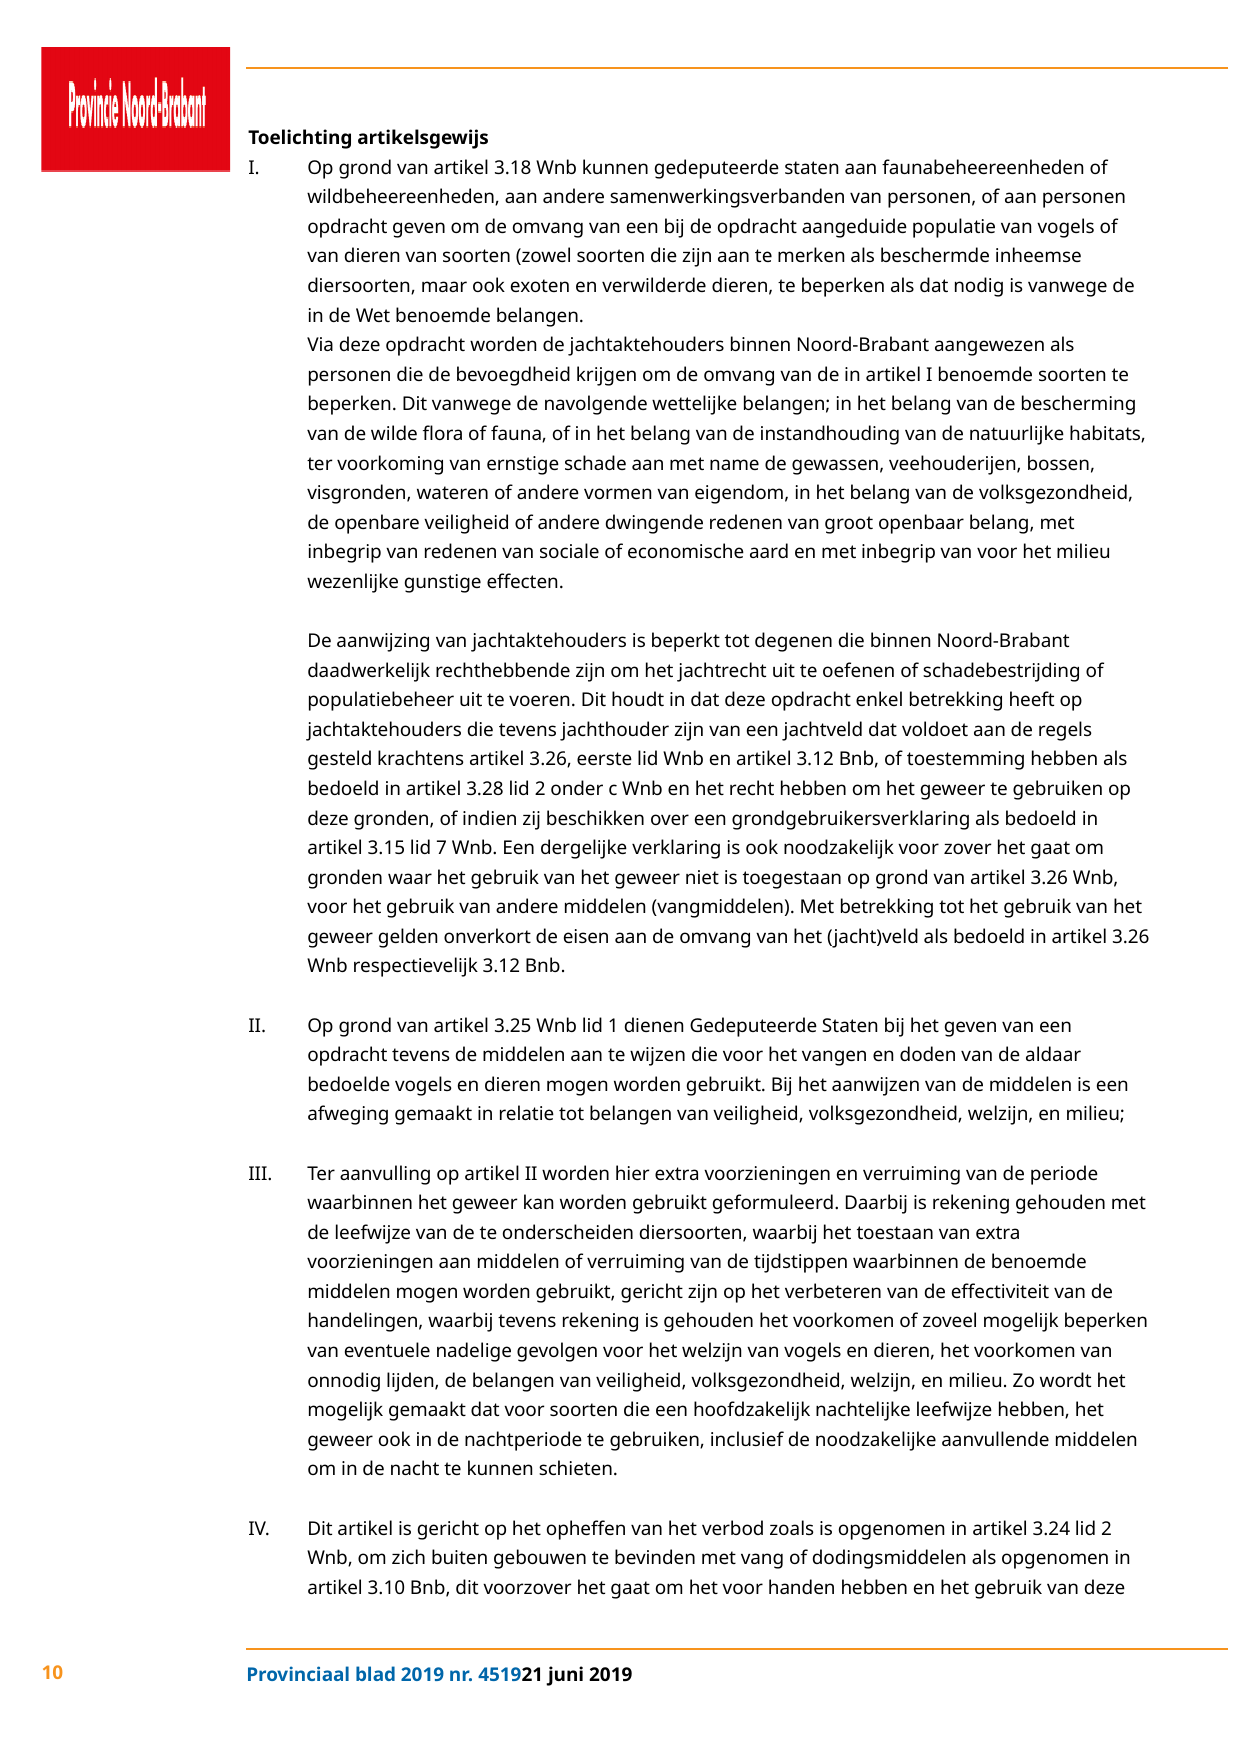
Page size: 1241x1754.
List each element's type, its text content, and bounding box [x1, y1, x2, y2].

picture [41, 47, 231, 172]
list Op grond van artikel 3.18 Wnb kunnen gedeputeerde staten aan faunabeheereenheden of wildbeheereenheden, aan andere samenwerkingsverbanden van personen, of aan personen opdracht geven om de omvang van een bij de opdracht aangeduide populatie van vogels of van dieren van soorten (zowel soorten die zijn aan te merken als beschermde inheemse diersoorten, maar ook exoten en verwilderde dieren, te beperken als dat nodig is vanwege de in de Wet benoemde belangen. [248, 154, 1152, 328]
list Via deze opdracht worden de jachtaktehouders binnen Noord-Brabant aangewezen als personen die de bevoegdheid krijgen om de omvang van de in artikel I benoemde soorten te beperken. Dit vanwege de navolgende wettelijke belangen; in het belang van de bescherming van de wilde flora of fauna, of in het belang van de instandhouding van de natuurlijke habitats, ter voorkoming van ernstige schade aan met name de gewassen, veehouderijen, bossen, visgronden, wateren of andere vormen van eigendom, in het belang van de volksgezondheid, de openbare veiligheid of andere dwingende redenen van groot openbaar belang, met inbegrip van redenen van sociale of economische aard en met inbegrip van voor het milieu wezenlijke gunstige effecten. [248, 331, 1152, 594]
text Toelichting artikelsgewijs [248, 124, 1152, 150]
list De aanwijzing van jachtaktehouders is beperkt tot degenen die binnen Noord-Brabant daadwerkelijk rechthebbende zijn om het jachtrecht uit te oefenen of schadebestrijding of populatiebeheer uit te voeren. Dit houdt in dat deze opdracht enkel betrekking heeft op jachtaktehouders die tevens jachthouder zijn van een jachtveld dat voldoet aan de regels gesteld krachtens artikel 3.26, eerste lid Wnb en artikel 3.12 Bnb, of toestemming hebben als bedoeld in artikel 3.28 lid 2 onder c Wnb en het recht hebben om het geweer te gebruiken op deze gronden, of indien zij beschikken over een grondgebruikersverklaring als bedoeld in artikel 3.15 lid 7 Wnb. Een dergelijke verklaring is ook noodzakelijk voor zover het gaat om gronden waar het gebruik van het geweer niet is toegestaan op grond van artikel 3.26 Wnb, voor het gebruik van andere middelen (vangmiddelen). Met betrekking tot het gebruik van het geweer gelden onverkort de eisen aan de omvang van het (jacht)veld als bedoeld in artikel 3.26 Wnb respectievelijk 3.12 Bnb. [248, 627, 1152, 978]
list Op grond van artikel 3.25 Wnb lid 1 dienen Gedeputeerde Staten bij het geven van een opdracht tevens de middelen aan te wijzen die voor het vangen en doden van de aldaar bedoelde vogels en dieren mogen worden gebruikt. Bij het aanwijzen van de middelen is een afweging gemaakt in relatie tot belangen van veiligheid, volksgezondheid, welzijn, en milieu; [248, 1012, 1152, 1126]
list Dit artikel is gericht op het opheffen van het verbod zoals is opgenomen in artikel 3.24 lid 2 Wnb, om zich buiten gebouwen te bevinden met vang of dodingsmiddelen als opgenomen in artikel 3.10 Bnb, dit voorzover het gaat om het voor handen hebben en het gebruik van deze [248, 1515, 1152, 1600]
list Ter aanvulling op artikel II worden hier extra voorzieningen en verruiming van de periode waarbinnen het geweer kan worden gebruikt geformuleerd. Daarbij is rekening gehouden met de leefwijze van de te onderscheiden diersoorten, waarbij het toestaan van extra voorzieningen aan middelen of verruiming van de tijdstippen waarbinnen de benoemde middelen mogen worden gebruikt, gericht zijn op het verbeteren van de effectiviteit van de handelingen, waarbij tevens rekening is gehouden het voorkomen of zoveel mogelijk beperken van eventuele nadelige gevolgen voor het welzijn van vogels en dieren, het voorkomen van onnodig lijden, de belangen van veiligheid, volksgezondheid, welzijn, en milieu. Zo wordt het mogelijk gemaakt dat voor soorten die een hoofdzakelijk nachtelijke leefwijze hebben, het geweer ook in de nachtperiode te gebruiken, inclusief de noodzakelijke aanvullende middelen om in de nacht te kunnen schieten. [248, 1160, 1152, 1481]
